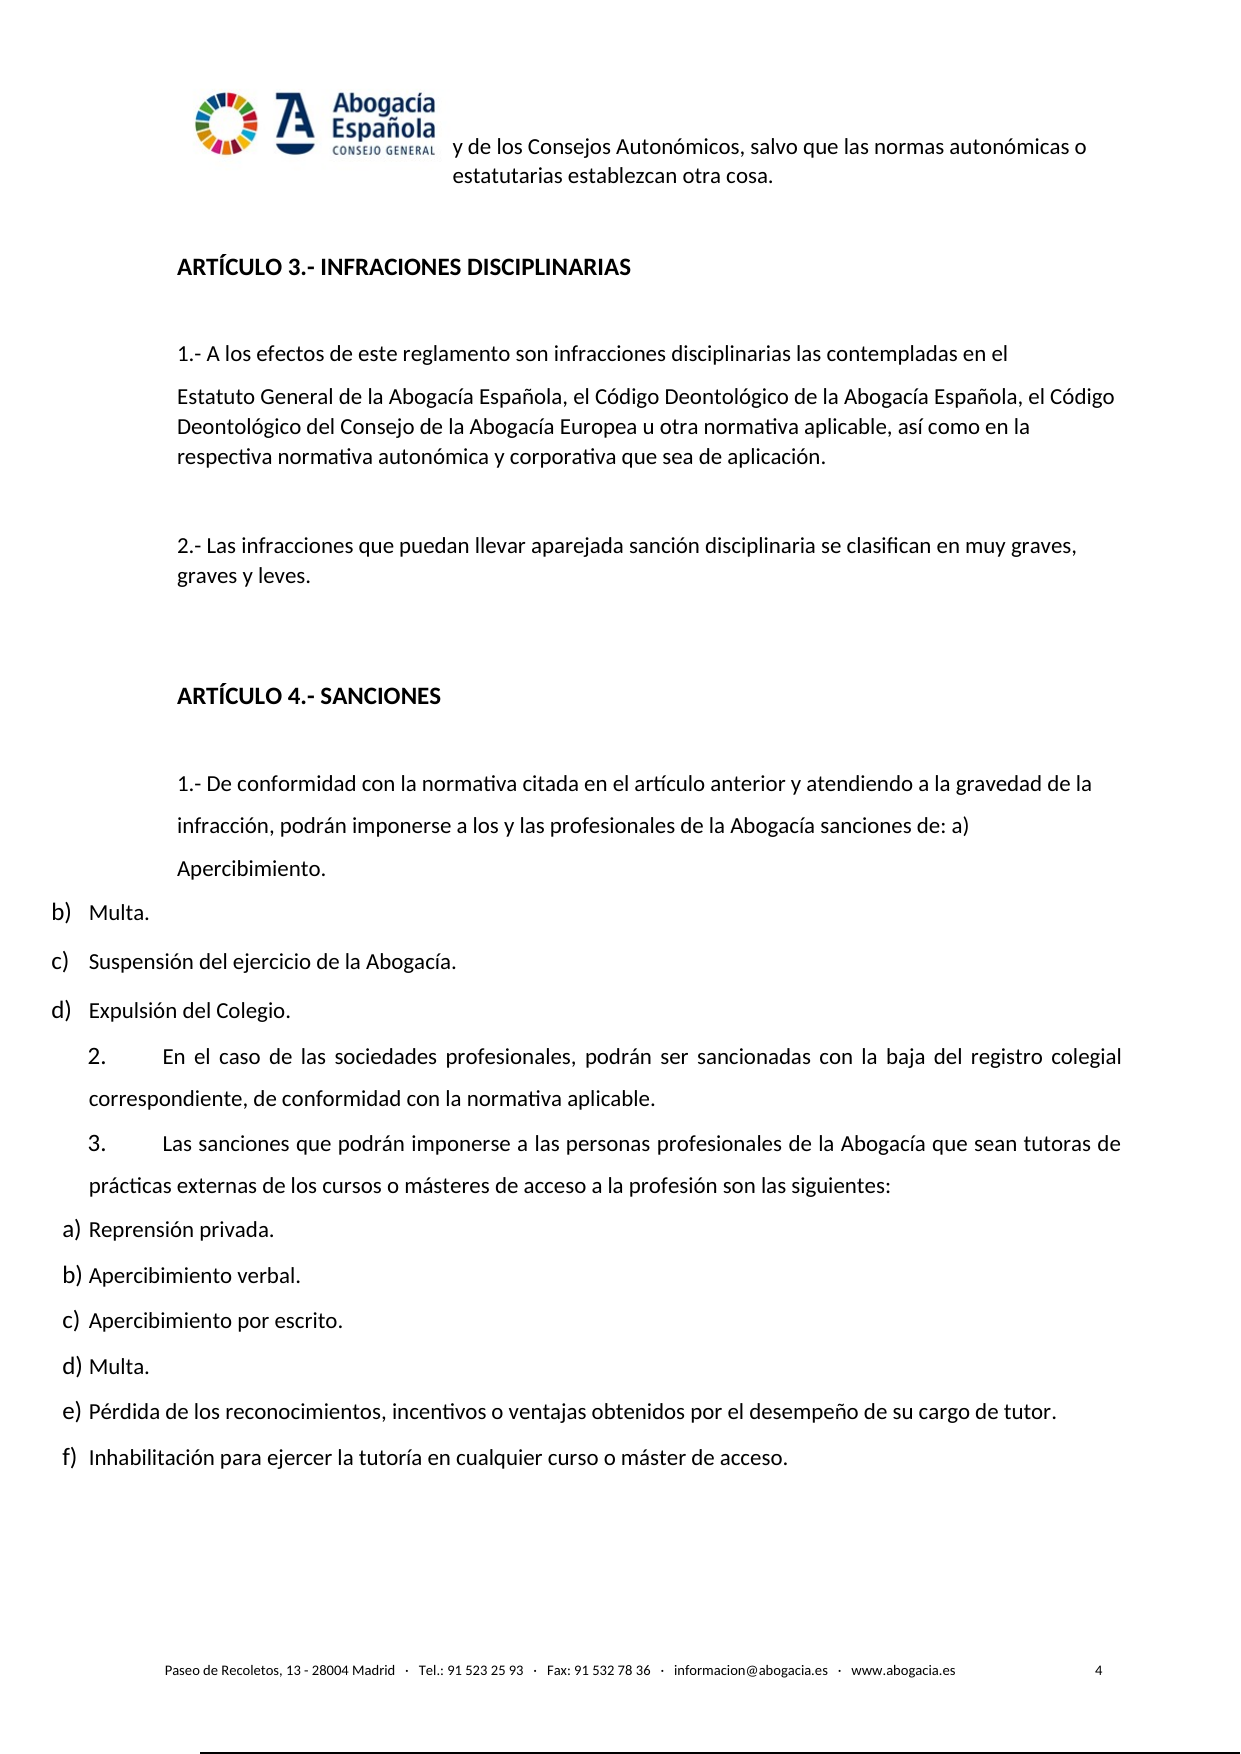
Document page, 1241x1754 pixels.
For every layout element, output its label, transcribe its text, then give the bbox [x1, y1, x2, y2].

text y de los Consejos Autonómicos, salvo que las normas autonómicas o estatutarias establezcan otra cosa. [177, 132, 1123, 190]
list Multa. [62, 1350, 1123, 1380]
text 2.- Las infracciones que puedan llevar aparejada sanción disciplinaria se clasifican en muy graves, graves y leves. [177, 531, 1123, 589]
list Apercibimiento verbal. [62, 1259, 1123, 1289]
list Inhabilitación para ejercer la tutoría en cualquier curso o máster de acceso. [62, 1441, 1123, 1472]
subtitle ARTÍCULO 3.- INFRACIONES DISCIPLINARIAS [177, 251, 1138, 281]
text 1.- A los efectos de este reglamento son infracciones disciplinarias las contempladas en el [177, 339, 1123, 367]
list Las sanciones que podrán imponerse a las personas profesionales de la Abogacía que sean tutoras de prácticas externas de los cursos o másteres de acceso a la profesión son las siguientes: [87, 1127, 1123, 1199]
list En el caso de las sociedades profesionales, podrán ser sancionadas con la baja del registro colegial correspondiente, de conformidad con la normativa aplicable. [87, 1040, 1123, 1113]
list Pérdida de los reconocimientos, incentivos o ventajas obtenidos por el desempeño de su cargo de tutor. [62, 1395, 1123, 1426]
list Apercibimiento por escrito. [62, 1304, 1123, 1335]
subtitle ARTÍCULO 4.- SANCIONES [177, 680, 1138, 711]
list Multa. [51, 896, 1123, 927]
text Estatuto General de la Abogacía Española, el Código Deontológico de la Abogacía Española, el Código Deontológico del Consejo de la Abogacía Europea u otra normativa aplicable, así como en la respectiva normativa autonómica y corporativa que sea de aplicación. [177, 382, 1123, 470]
list Reprensión privada. [62, 1214, 1123, 1244]
text 1.- De conformidad con la normativa citada en el artículo anterior y atendiendo a la gravedad de la infracción, podrán imponerse a los y las profesionales de la Abogacía sanciones de: a) Apercibimiento. [177, 769, 1123, 882]
list Suspensión del ejercicio de la Abogacía. [51, 945, 1123, 976]
list Expulsión del Colegio. [51, 995, 1123, 1025]
